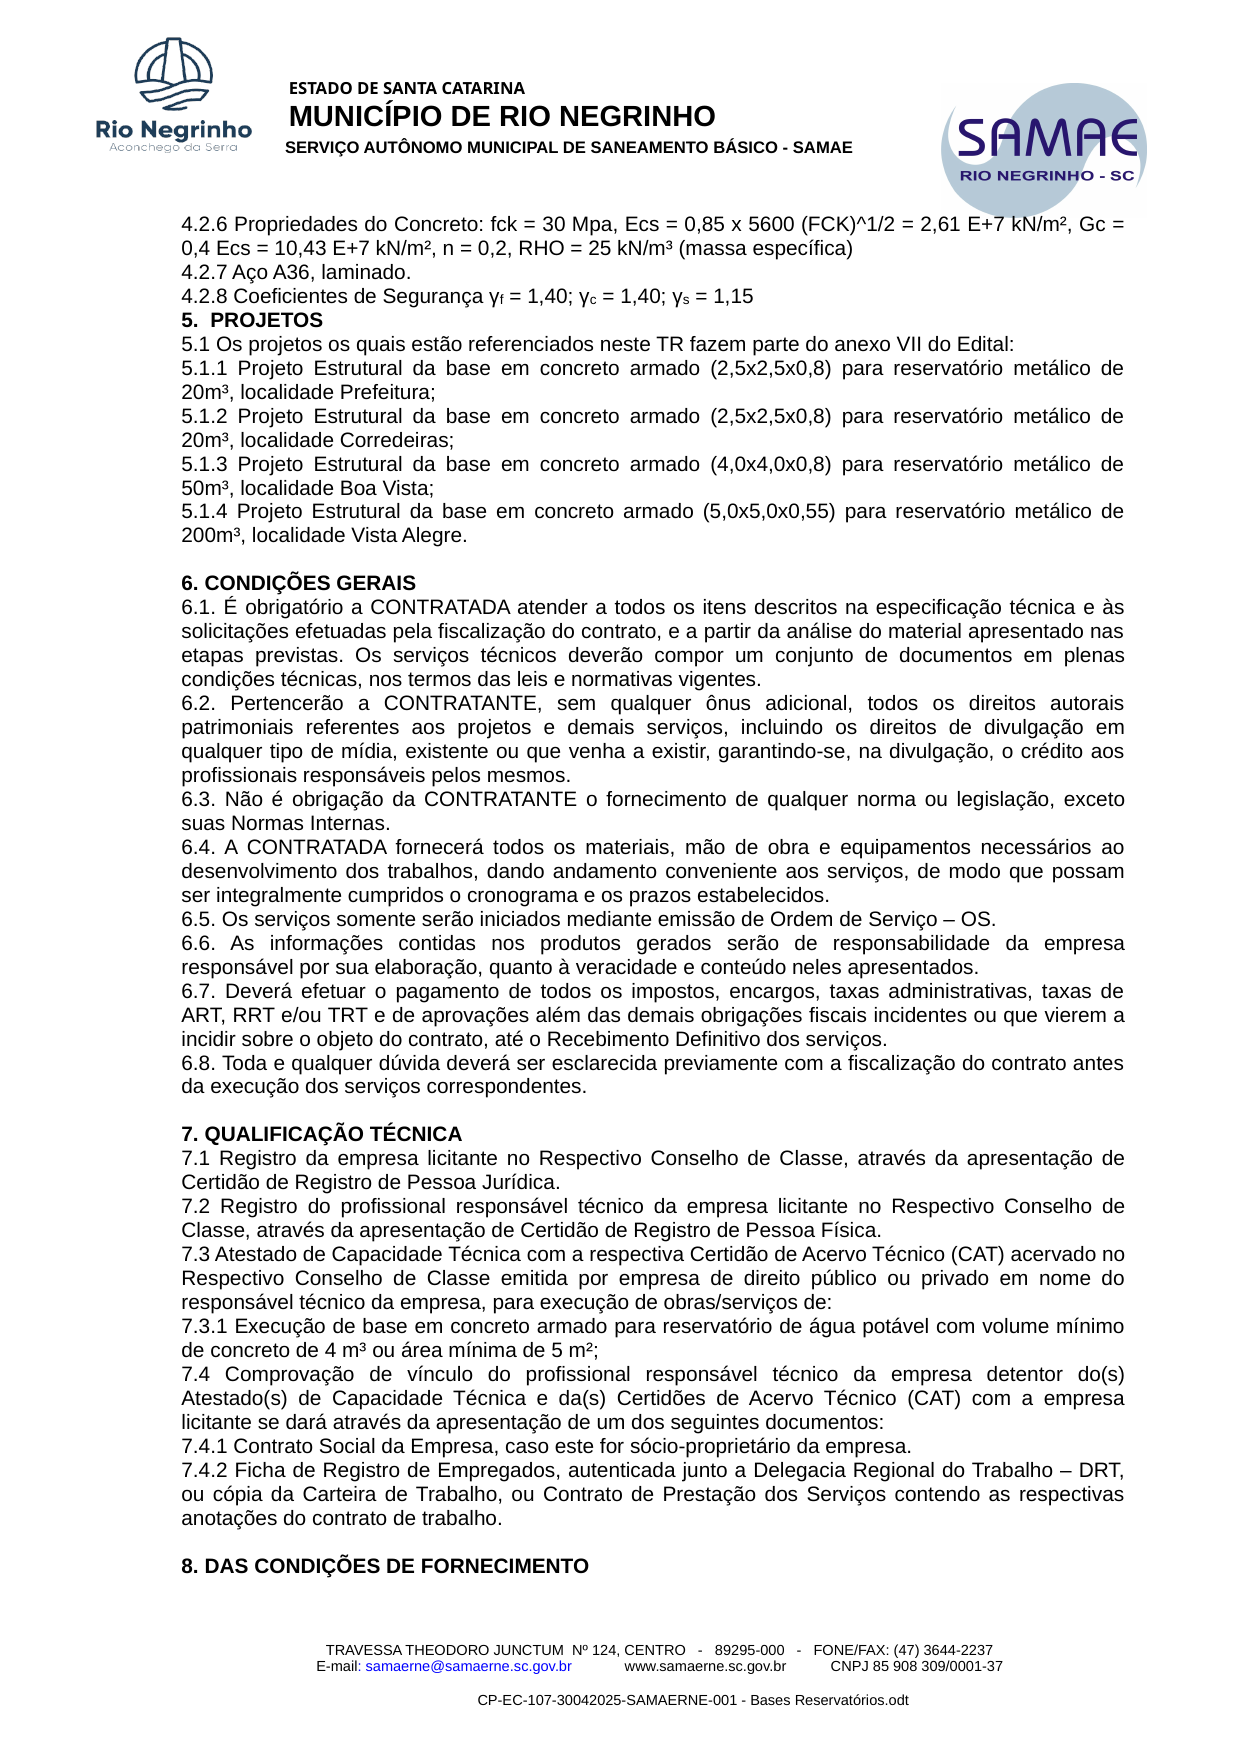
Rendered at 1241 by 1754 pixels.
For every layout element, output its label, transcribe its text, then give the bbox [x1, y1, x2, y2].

text 7.3.1 Execução de base em concreto armado para reservatório de água potável com volume mínimo de concreto de 4 m³ ou área mínima de 5 m²; [181, 1314, 1126, 1362]
text 6.1. É obrigatório a CONTRATADA atender a todos os itens descritos na especificação técnica e às solicitações efetuadas pela fiscalização do contrato, e a partir da análise do material apresentado nas etapas previstas. Os serviços técnicos deverão compor um conjunto de documentos em plenas condições técnicas, nos termos das leis e normativas vigentes. [181, 595, 1126, 691]
text 6.4. A CONTRATADA fornecerá todos os materiais, mão de obra e equipamentos necessários ao desenvolvimento dos trabalhos, dando andamento conveniente aos serviços, de modo que possam ser integralmente cumpridos o cronograma e os prazos estabelecidos. [181, 835, 1126, 907]
text 5.1.2 Projeto Estrutural da base em concreto armado (2,5x2,5x0,8) para reservatório metálico de 20m³, localidade Corredeiras; [181, 403, 1126, 451]
text 7.4 Comprovação de vínculo do profissional responsável técnico da empresa detentor do(s) Atestado(s) de Capacidade Técnica e da(s) Certidões de Acervo Técnico (CAT) com a empresa licitante se dará através da apresentação de um dos seguintes documentos: [181, 1362, 1126, 1434]
text 6.6. As informações contidas nos produtos gerados serão de responsabilidade da empresa responsável por sua elaboração, quanto à veracidade e conteúdo neles apresentados. [181, 931, 1126, 978]
text 7.4.2 Ficha de Registro de Empregados, autenticada junto a Delegacia Regional do Trabalho – DRT, ou cópia da Carteira de Trabalho, ou Contrato de Prestação dos Serviços contendo as respectivas anotações do contrato de trabalho. [181, 1458, 1126, 1529]
text 7. QUALIFICAÇÃO TÉCNICA [181, 1122, 1101, 1146]
text 7.4.1 Contrato Social da Empresa, caso este for sócio-proprietário da empresa. [181, 1434, 1126, 1458]
text 7.2 Registro do profissional responsável técnico da empresa licitante no Respectivo Conselho de Classe, através da apresentação de Certidão de Registro de Pessoa Física. [181, 1194, 1126, 1242]
text 6.2. Pertencerão a CONTRATANTE, sem qualquer ônus adicional, todos os direitos autorais patrimoniais referentes aos projetos e demais serviços, incluindo os direitos de divulgação em qualquer tipo de mídia, existente ou que venha a existir, garantindo-se, na divulgação, o crédito aos profissionais responsáveis pelos mesmos. [181, 691, 1126, 787]
picture [44, 8, 303, 204]
text 7.3 Atestado de Capacidade Técnica com a respectiva Certidão de Acervo Técnico (CAT) acervado no Respectivo Conselho de Classe emitida por empresa de direito público ou privado em nome do responsável técnico da empresa, para execução de obras/serviços de: [181, 1242, 1126, 1314]
text 5.1.1 Projeto Estrutural da base em concreto armado (2,5x2,5x0,8) para reservatório metálico de 20m³, localidade Prefeitura; [181, 356, 1126, 403]
text 4.2.8 Coeficientes de Segurança γf = 1,40; γc = 1,40; γs = 1,15 [181, 284, 1126, 308]
text 6.8. Toda e qualquer dúvida deverá ser esclarecida previamente com a fiscalização do contrato antes da execução dos serviços correspondentes. [181, 1050, 1126, 1098]
text 5.1 Os projetos os quais estão referenciados neste TR fazem parte do anexo VII do Edital: [181, 332, 1126, 356]
text 6. CONDIÇÕES GERAIS [181, 571, 1101, 595]
text 5.1.3 Projeto Estrutural da base em concreto armado (4,0x4,0x0,8) para reservatório metálico de 50m³, localidade Boa Vista; [181, 451, 1126, 499]
text 4.2.7 Aço A36, laminado. [181, 260, 1126, 284]
text 8. DAS CONDIÇÕES DE FORNECIMENTO [181, 1553, 1126, 1577]
picture [941, 82, 1147, 218]
text 7.1 Registro da empresa licitante no Respectivo Conselho de Classe, através da apresentação de Certidão de Registro de Pessoa Jurídica. [181, 1146, 1126, 1194]
text 6.5. Os serviços somente serão iniciados mediante emissão de Ordem de Serviço – OS. [181, 907, 1126, 931]
text 6.3. Não é obrigação da CONTRATANTE o fornecimento de qualquer norma ou legislação, exceto suas Normas Internas. [181, 787, 1126, 835]
text 6.7. Deverá efetuar o pagamento de todos os impostos, encargos, taxas administrativas, taxas de ART, RRT e/ou TRT e de aprovações além das demais obrigações fiscais incidentes ou que vierem a incidir sobre o objeto do contrato, até o Recebimento Definitivo dos serviços. [181, 978, 1126, 1050]
text 5.1.4 Projeto Estrutural da base em concreto armado (5,0x5,0x0,55) para reservatório metálico de 200m³, localidade Vista Alegre. [181, 499, 1126, 547]
text 4.2.6 Propriedades do Concreto: fck = 30 Mpa, Ecs = 0,85 x 5600 (FCK)^1/2 = 2,61 E+7 kN/m², Gc = 0,4 Ecs = 10,43 E+7 kN/m², n = 0,2, RHO = 25 kN/m³ (massa específica) [181, 212, 1126, 260]
text 5. PROJETOS [181, 308, 1126, 332]
